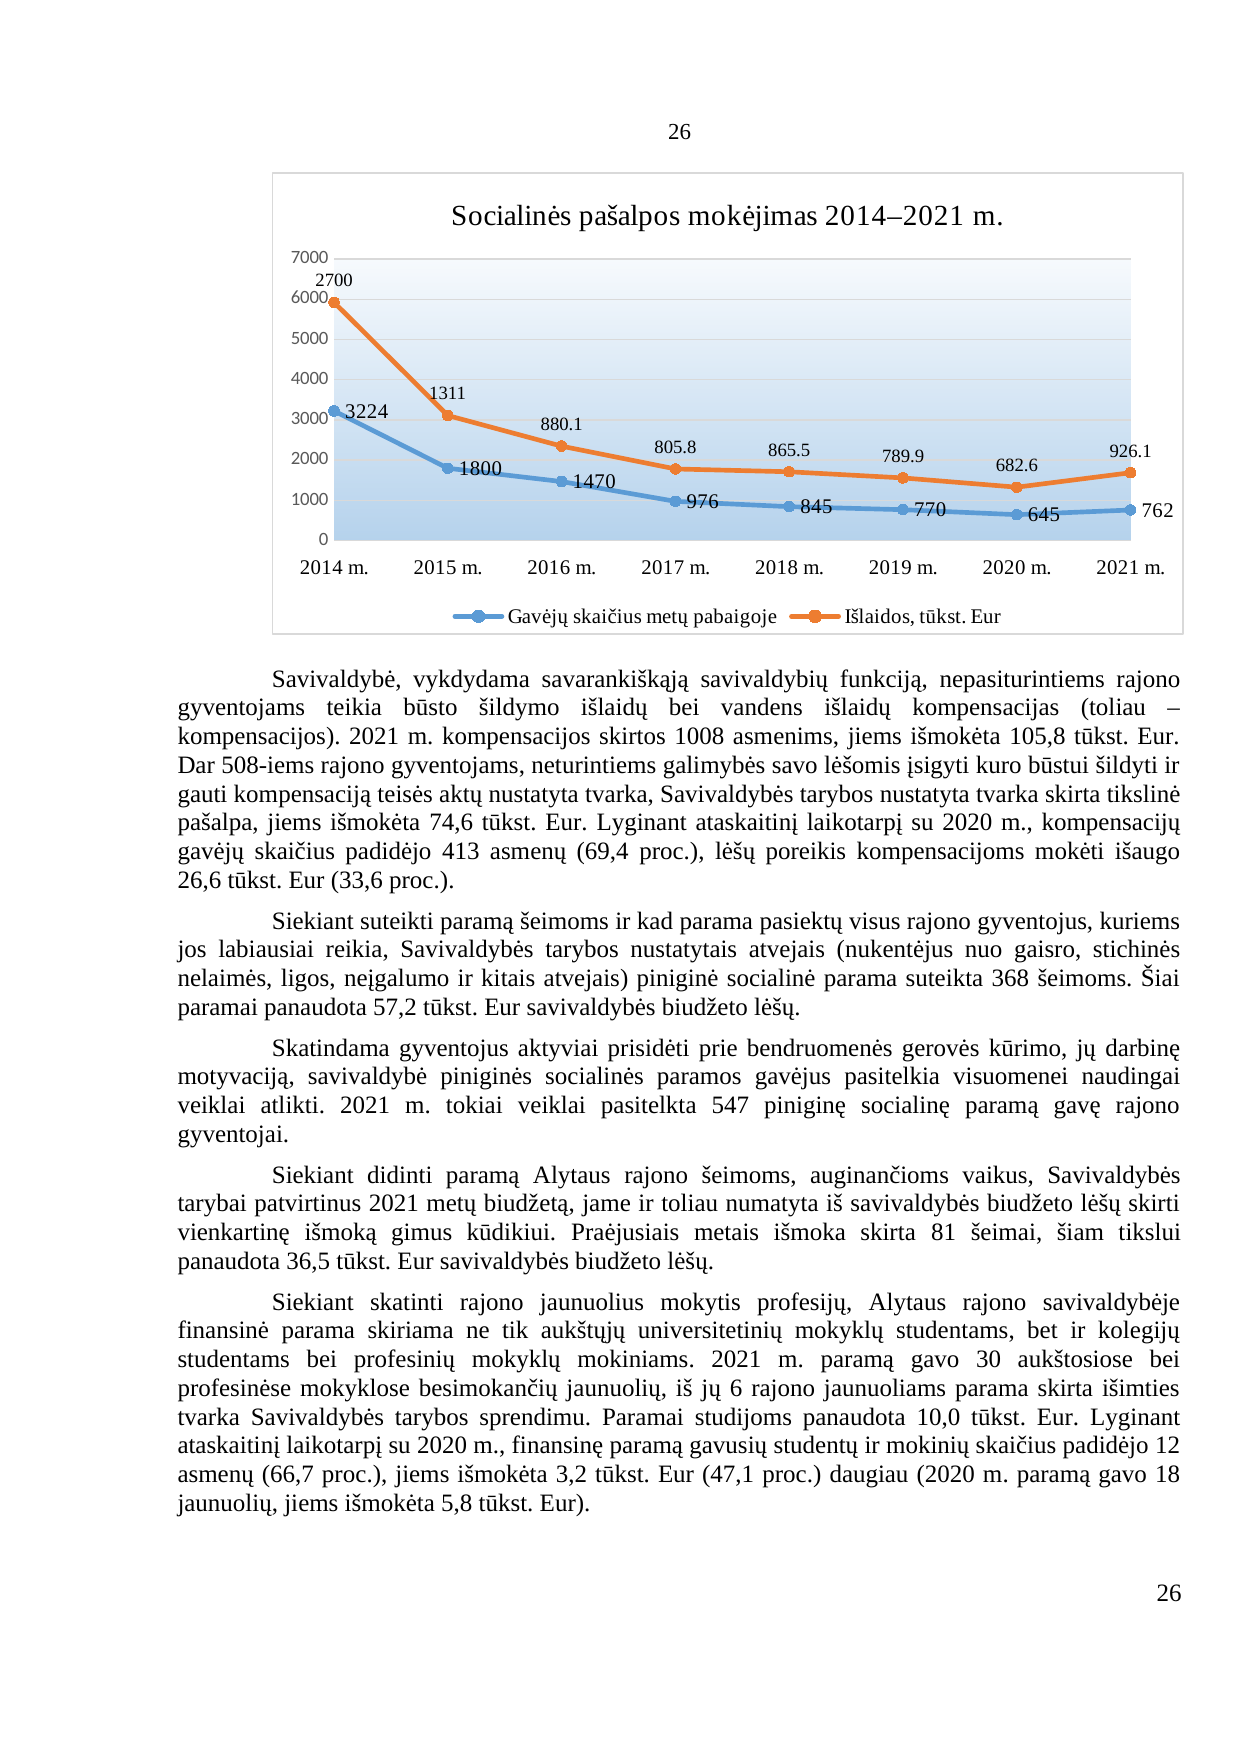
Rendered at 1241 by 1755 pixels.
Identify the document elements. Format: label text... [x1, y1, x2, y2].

text Siekiant suteikti paramą šeimoms ir kad parama pasiektų visus rajono gyventojus, kuriems jos labiausiai reikia, Savivaldybės tarybos nustatytais atvejais (nukentėjus nuo gaisro, stichinės nelaimės, ligos, neįgalumo ir kitais atvejais) piniginė socialinė parama suteikta 368 šeimoms. Šiai paramai panaudota 57,2 tūkst. Eur savivaldybės biudžeto lėšų. [177, 906, 1181, 1021]
text Skatindama gyventojus aktyviai prisidėti prie bendruomenės gerovės kūrimo, jų darbinę motyvaciją, savivaldybė piniginės socialinės paramos gavėjus pasitelkia visuomenei naudingai veiklai atlikti. 2021 m. tokiai veiklai pasitelkta 547 piniginę socialinę paramą gavę rajono gyventojai. [177, 1033, 1181, 1148]
text Siekiant skatinti rajono jaunuolius mokytis profesijų, Alytaus rajono savivaldybėje finansinė parama skiriama ne tik aukštųjų universitetinių mokyklų studentams, bet ir kolegijų studentams bei profesinių mokyklų mokiniams. 2021 m. paramą gavo 30 aukštosiose bei profesinėse mokyklose besimokančių jaunuolių, iš jų 6 rajono jaunuoliams parama skirta išimties tvarka Savivaldybės tarybos sprendimu. Paramai studijoms panaudota 10,0 tūkst. Eur. Lyginant ataskaitinį laikotarpį su 2020 m., finansinę paramą gavusių studentų ir mokinių skaičius padidėjo 12 asmenų (66,7 proc.), jiems išmokėta 3,2 tūkst. Eur (47,1 proc.) daugiau (2020 m. paramą gavo 18 jaunuolių, jiems išmokėta 5,8 tūkst. Eur). [177, 1287, 1181, 1517]
text Siekiant didinti paramą Alytaus rajono šeimoms, auginančioms vaikus, Savivaldybės tarybai patvirtinus 2021 metų biudžetą, jame ir toliau numatyta iš savivaldybės biudžeto lėšų skirti vienkartinę išmoką gimus kūdikiui. Praėjusiais metais išmoka skirta 81 šeimai, šiam tikslui panaudota 36,5 tūkst. Eur savivaldybės biudžeto lėšų. [177, 1160, 1181, 1275]
text Savivaldybė, vykdydama savarankiškąją savivaldybių funkciją, nepasiturintiems rajono gyventojams teikia būsto šildymo išlaidų bei vandens išlaidų kompensacijas (toliau – kompensacijos). 2021 m. kompensacijos skirtos 1008 asmenims, jiems išmokėta 105,8 tūkst. Eur. Dar 508-iems rajono gyventojams, neturintiems galimybės savo lėšomis įsigyti kuro būstui šildyti ir gauti kompensaciją teisės aktų nustatyta tvarka, Savivaldybės tarybos nustatyta tvarka skirta tikslinė pašalpa, jiems išmokėta 74,6 tūkst. Eur. Lyginant ataskaitinį laikotarpį su 2020 m., kompensacijų gavėjų skaičius padidėjo 413 asmenų (69,4 proc.), lėšų poreikis kompensacijoms mokėti išaugo 26,6 tūkst. Eur (33,6 proc.). [177, 664, 1181, 894]
